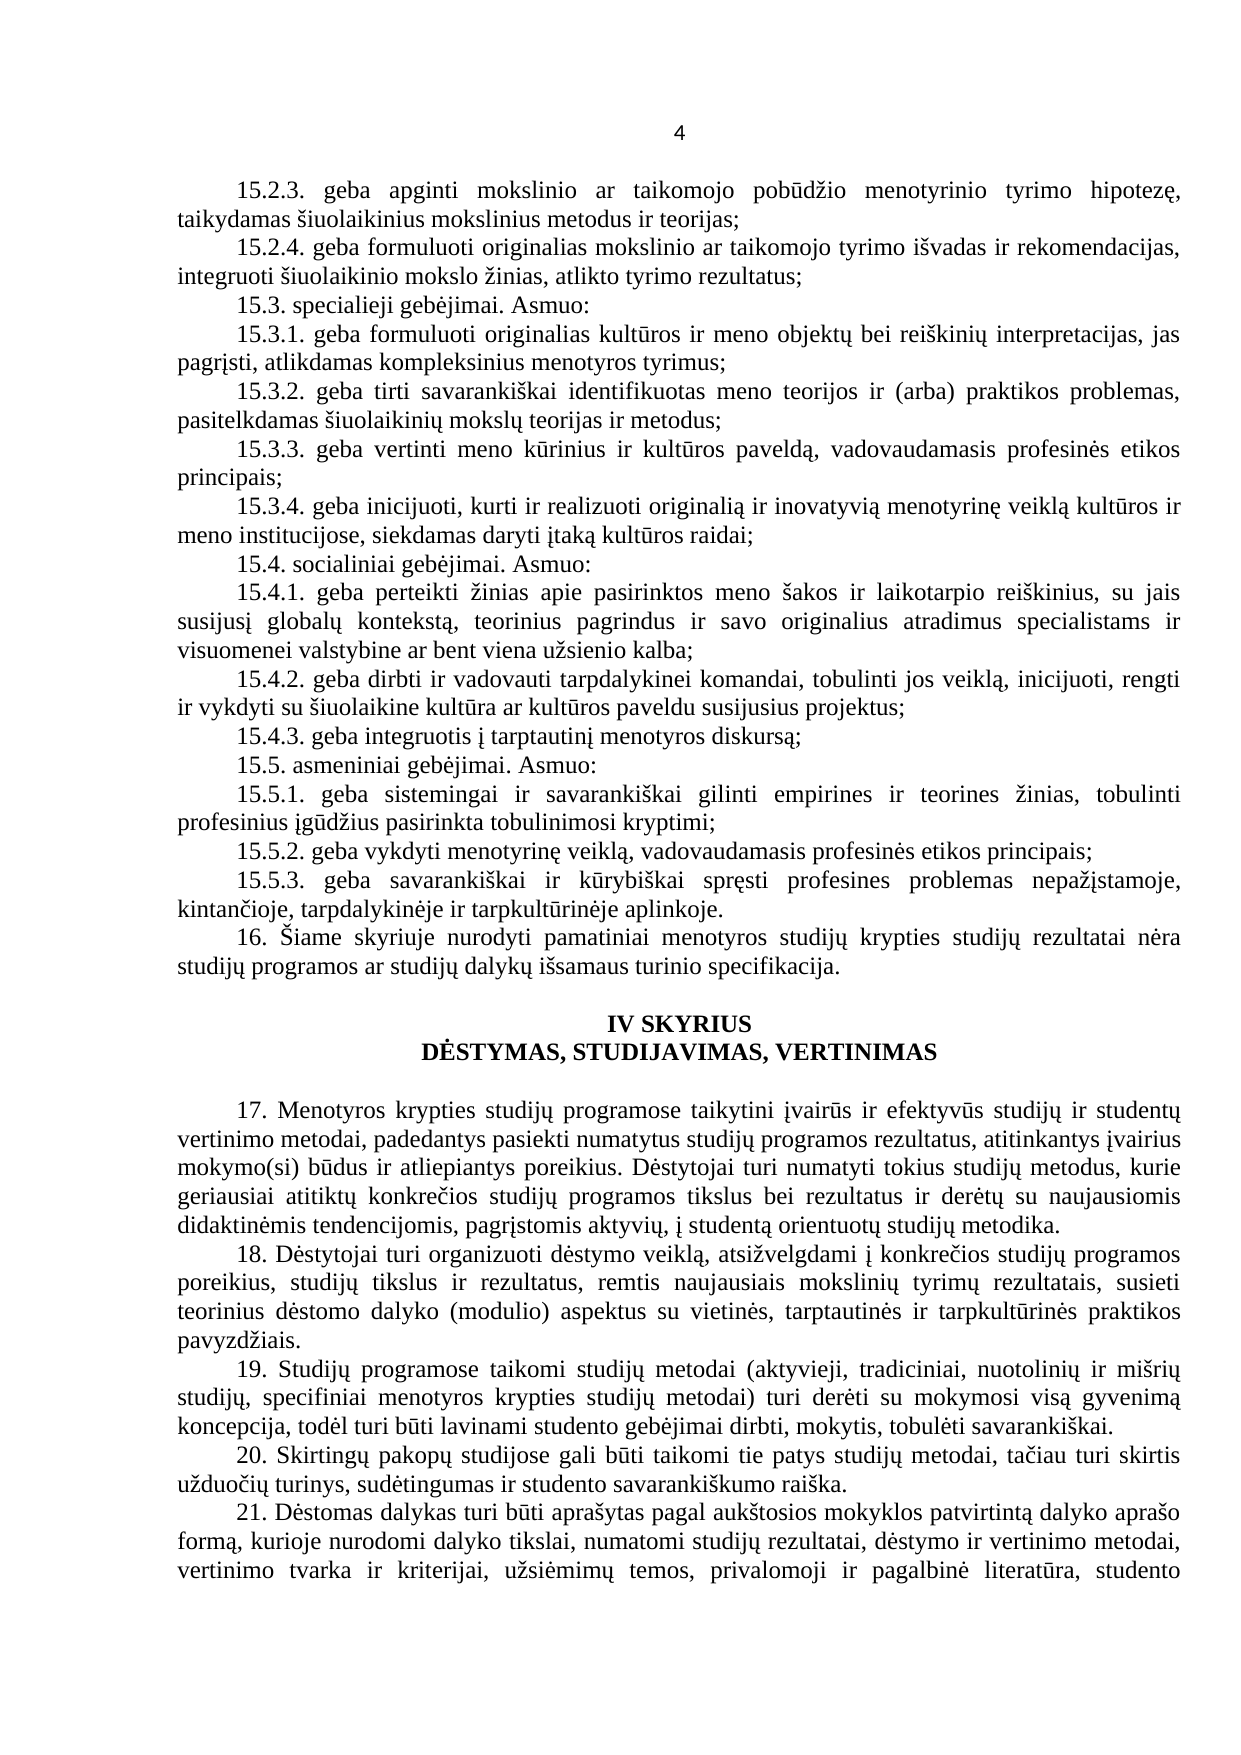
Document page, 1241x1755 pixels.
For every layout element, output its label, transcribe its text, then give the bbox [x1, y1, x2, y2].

text 15.4.2. geba dirbti ir vadovauti tarpdalykinei komandai, tobulinti jos veiklą, inicijuoti, rengti ir vykdyti su šiuolaikine kultūra ar kultūros paveldu susijusius projektus; [177, 664, 1182, 721]
text 15.3.4. geba inicijuoti, kurti ir realizuoti originalią ir inovatyvią menotyrinę veiklą kultūros ir meno institucijose, siekdamas daryti įtaką kultūros raidai; [177, 491, 1182, 549]
text 15.5. asmeniniai gebėjimai. Asmuo: [177, 750, 1182, 779]
text 20. Skirtingų pakopų studijose gali būti taikomi tie patys studijų metodai, tačiau turi skirtis užduočių turinys, sudėtingumas ir studento savarankiškumo raiška. [177, 1440, 1182, 1497]
text 15.3.1. geba formuluoti originalias kultūros ir meno objektų bei reiškinių interpretacijas, jas pagrįsti, atlikdamas kompleksinius menotyros tyrimus; [177, 319, 1182, 376]
text 17. Menotyros krypties studijų programose taikytini įvairūs ir efektyvūs studijų ir studentų vertinimo metodai, padedantys pasiekti numatytus studijų programos rezultatus, atitinkantys įvairius mokymo(si) būdus ir atliepiantys poreikius. Dėstytojai turi numatyti tokius studijų metodus, kurie geriausiai atitiktų konkrečios studijų programos tikslus bei rezultatus ir derėtų su naujausiomis didaktinėmis tendencijomis, pagrįstomis aktyvių, į studentą orientuotų studijų metodika. [177, 1095, 1182, 1239]
text 21. Dėstomas dalykas turi būti aprašytas pagal aukštosios mokyklos patvirtintą dalyko aprašo formą, kurioje nurodomi dalyko tikslai, numatomi studijų rezultatai, dėstymo ir vertinimo metodai, vertinimo tvarka ir kriterijai, užsiėmimų temos, privalomoji ir pagalbinė literatūra, studento [177, 1497, 1182, 1584]
text 15.3. specialieji gebėjimai. Asmuo: [177, 290, 1182, 319]
text 15.3.2. geba tirti savarankiškai identifikuotas meno teorijos ir (arba) praktikos problemas, pasitelkdamas šiuolaikinių mokslų teorijas ir metodus; [177, 376, 1182, 434]
text 19. Studijų programose taikomi studijų metodai (aktyvieji, tradiciniai, nuotolinių ir mišrių studijų, specifiniai menotyros krypties studijų metodai) turi derėti su mokymosi visą gyvenimą koncepcija, todėl turi būti lavinami studento gebėjimai dirbti, mokytis, tobulėti savarankiškai. [177, 1354, 1182, 1440]
text 15.5.1. geba sistemingai ir savarankiškai gilinti empirines ir teorines žinias, tobulinti profesinius įgūdžius pasirinkta tobulinimosi kryptimi; [177, 779, 1182, 836]
text 15.2.3. geba apginti mokslinio ar taikomojo pobūdžio menotyrinio tyrimo hipotezę, taikydamas šiuolaikinius mokslinius metodus ir teorijas; [177, 175, 1182, 232]
text 15.3.3. geba vertinti meno kūrinius ir kultūros paveldą, vadovaudamasis profesinės etikos principais; [177, 434, 1182, 491]
text 15.2.4. geba formuluoti originalias mokslinio ar taikomojo tyrimo išvadas ir rekomendacijas, integruoti šiuolaikinio mokslo žinias, atlikto tyrimo rezultatus; [177, 232, 1182, 290]
text 18. Dėstytojai turi organizuoti dėstymo veiklą, atsižvelgdami į konkrečios studijų programos poreikius, studijų tikslus ir rezultatus, remtis naujausiais mokslinių tyrimų rezultatais, susieti teorinius dėstomo dalyko (modulio) aspektus su vietinės, tarptautinės ir tarpkultūrinės praktikos pavyzdžiais. [177, 1239, 1182, 1354]
text 15.4.3. geba integruotis į tarptautinį menotyros diskursą; [177, 721, 1182, 750]
text 16. Šiame skyriuje nurodyti pamatiniai menotyros studijų krypties studijų rezultatai nėra studijų programos ar studijų dalykų išsamaus turinio specifikacija. [177, 922, 1182, 980]
text 15.4. socialiniai gebėjimai. Asmuo: [177, 549, 1182, 577]
text 15.4.1. geba perteikti žinias apie pasirinktos meno šakos ir laikotarpio reiškinius, su jais susijusį globalų kontekstą, teorinius pagrindus ir savo originalius atradimus specialistams ir visuomenei valstybine ar bent viena užsienio kalba; [177, 577, 1182, 664]
text DĖSTYMAS, STUDIJAVIMAS, VERTINIMAS [177, 1037, 1182, 1066]
text 15.5.2. geba vykdyti menotyrinę veiklą, vadovaudamasis profesinės etikos principais; [177, 836, 1182, 865]
text 15.5.3. geba savarankiškai ir kūrybiškai spręsti profesines problemas nepažįstamoje, kintančioje, tarpdalykinėje ir tarpkultūrinėje aplinkoje. [177, 865, 1182, 922]
text IV SKYRIUS [177, 1009, 1182, 1037]
